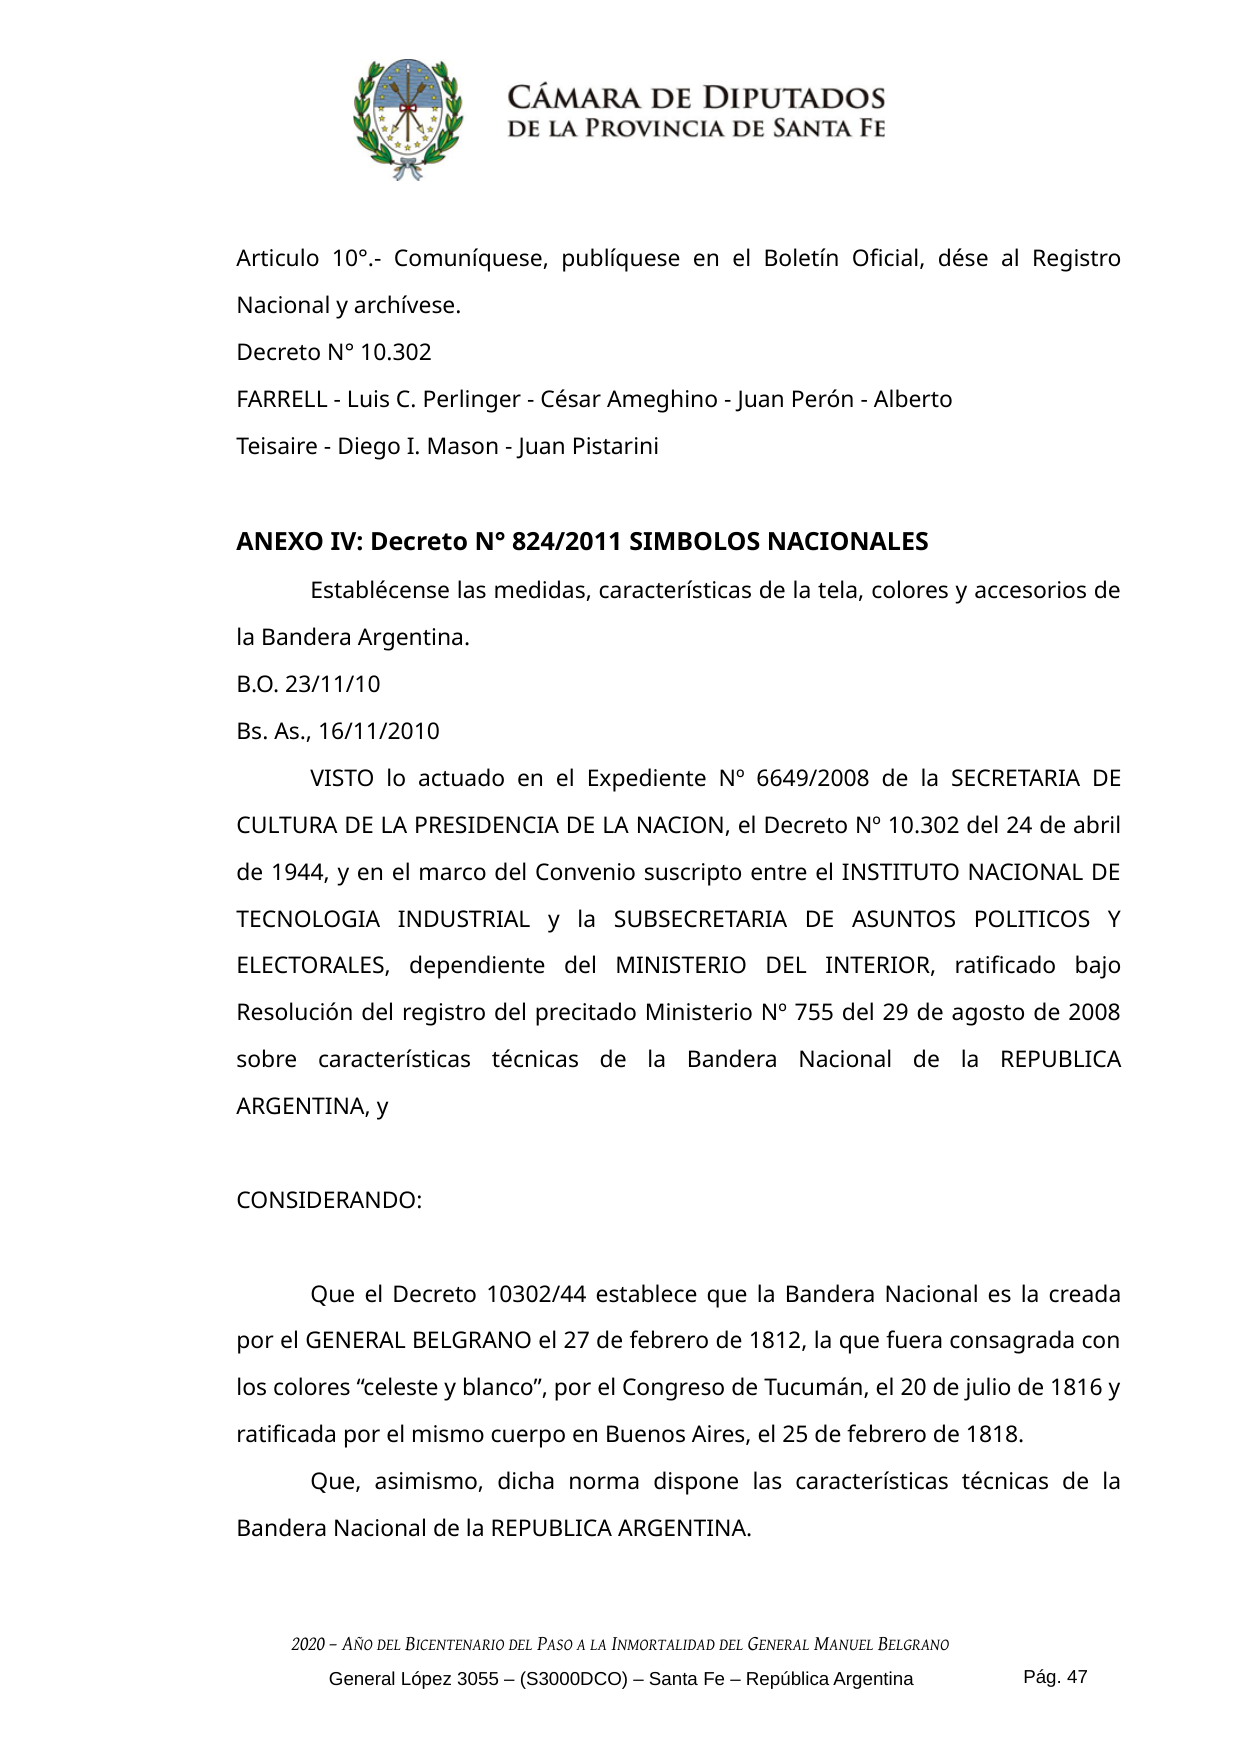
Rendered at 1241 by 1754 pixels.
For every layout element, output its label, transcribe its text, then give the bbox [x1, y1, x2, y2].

text FARRELL - Luis C. Perlinger - César Ameghino - Juan Perón - Alberto [236, 383, 1122, 414]
text CONSIDERANDO: [236, 1184, 1122, 1215]
text Decreto N° 10.302 [236, 336, 1122, 367]
text VISTO lo actuado en el Expediente Nº 6649/2008 de la SECRETARIA DE CULTURA DE LA PRESIDENCIA DE LA NACION, el Decreto Nº 10.302 del 24 de abril de 1944, y en el marco del Convenio suscripto entre el INSTITUTO NACIONAL DE TECNOLOGIA INDUSTRIAL y la SUBSECRETARIA DE ASUNTOS POLITICOS Y ELECTORALES, dependiente del MINISTERIO DEL INTERIOR, ratificado bajo Resolución del registro del precitado Ministerio Nº 755 del 29 de agosto de 2008 sobre características técnicas de la Bandera Nacional de la REPUBLICA ARGENTINA, y [236, 762, 1122, 1121]
text Establécense las medidas, características de la tela, colores y accesorios de la Bandera Argentina. [236, 574, 1122, 653]
subtitle ANEXO IV: Decreto N° 824/2011 SIMBOLOS NACIONALES [236, 523, 1122, 557]
text Teisaire - Diego I. Mason - Juan Pistarini [236, 430, 1122, 461]
text Articulo 10°.- Comuníquese, publíquese en el Boletín Oficial, dése al Registro Nacional y archívese. [236, 242, 1122, 320]
text Bs. As., 16/11/2010 [236, 715, 1122, 746]
text B.O. 23/11/10 [236, 668, 1122, 699]
text Que el Decreto 10302/44 establece que la Bandera Nacional es la creada por el GENERAL BELGRANO el 27 de febrero de 1812, la que fuera consagrada con los colores “celeste y blanco”, por el Congreso de Tucumán, el 20 de julio de 1816 y ratificada por el mismo cuerpo en Buenos Aires, el 25 de febrero de 1818. [236, 1278, 1122, 1449]
text Que, asimismo, dicha norma dispone las características técnicas de la Bandera Nacional de la REPUBLICA ARGENTINA. [236, 1465, 1122, 1543]
